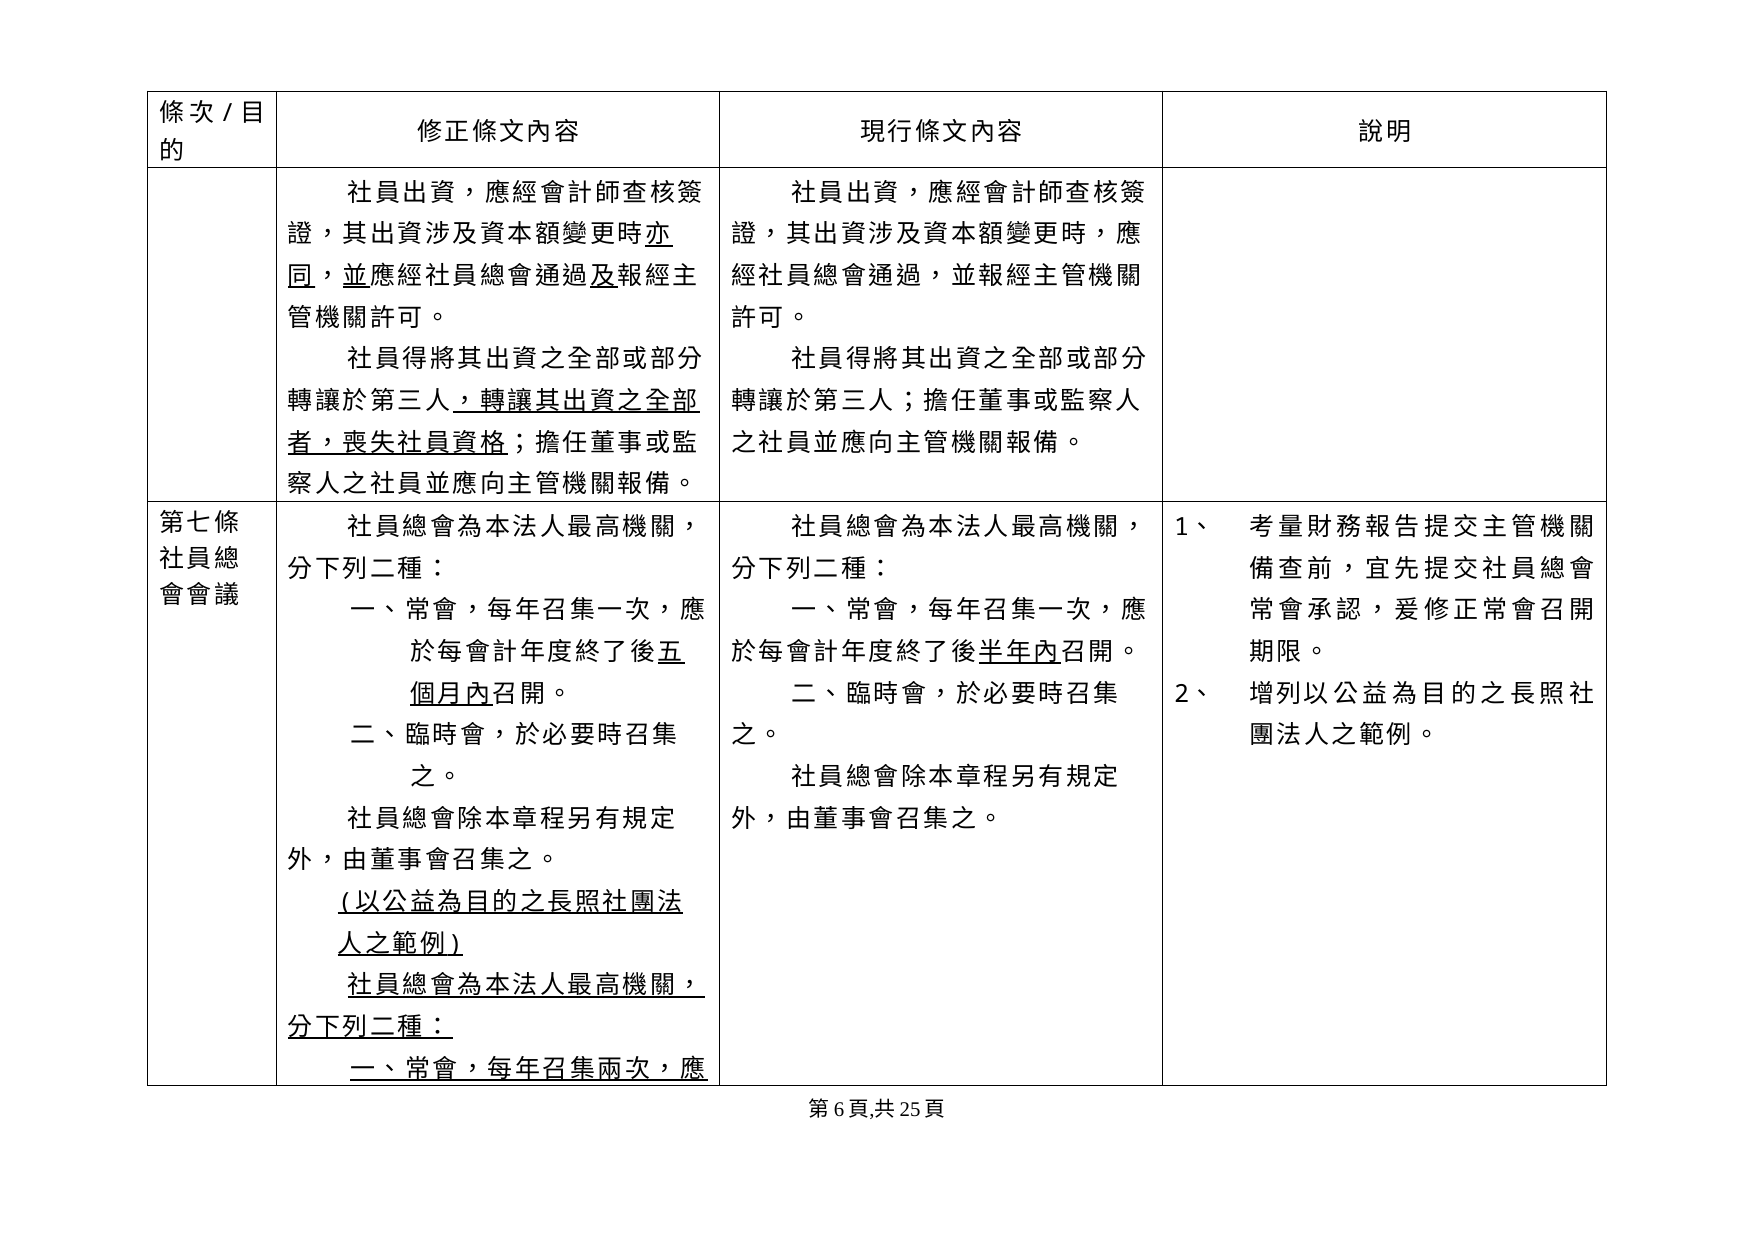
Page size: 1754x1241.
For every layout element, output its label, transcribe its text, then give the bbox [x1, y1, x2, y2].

table_cell 考量財務報告提交主管機關備查前，宜先提交社員總會常會承認，爰修正常會召開期限。 增列以公益為目的之長照社團法人之範例。 [1163, 502, 1606, 1085]
table_cell 第七條 社員總會會議 [148, 502, 276, 1085]
table_header 條次/目的 [148, 92, 276, 167]
table_cell 社員總會為本法人最高機關，分下列二種： 一、常會，每年召集一次，應於每會計年度終了後五個月內召開。 二、臨時會，於必要時召集之。 社員總會除本章程另有規定外，由董事會召集之。 (以公益為目的之長照社團法人之範例) 社員總會為本法人最高機關，分下列二種： 一、常會，每年召集兩次，應 [277, 502, 719, 1085]
table_cell 社員總會為本法人最高機關，分下列二種： 一、常會，每年召集一次，應於每會計年度終了後半年內召開。 二、臨時會，於必要時召集之。 社員總會除本章程另有規定外，由董事會召集之。 [720, 502, 1162, 1085]
table_cell 社員出資，應經會計師查核簽證，其出資涉及資本額變更時亦同，並應經社員總會通過及報經主管機關許可。 社員得將其出資之全部或部分轉讓於第三人，轉讓其出資之全部者，喪失社員資格；擔任董事或監察人之社員並應向主管機關報備。 [277, 168, 719, 501]
table_header 現行條文內容 [720, 92, 1162, 167]
table_cell [1163, 168, 1606, 501]
table_cell [148, 168, 276, 501]
table_header 修正條文內容 [277, 92, 719, 167]
table_cell 社員出資，應經會計師查核簽證，其出資涉及資本額變更時，應經社員總會通過，並報經主管機關許可。 社員得將其出資之全部或部分轉讓於第三人；擔任董事或監察人之社員並應向主管機關報備。 [720, 168, 1162, 501]
table_header 說明 [1163, 92, 1606, 167]
